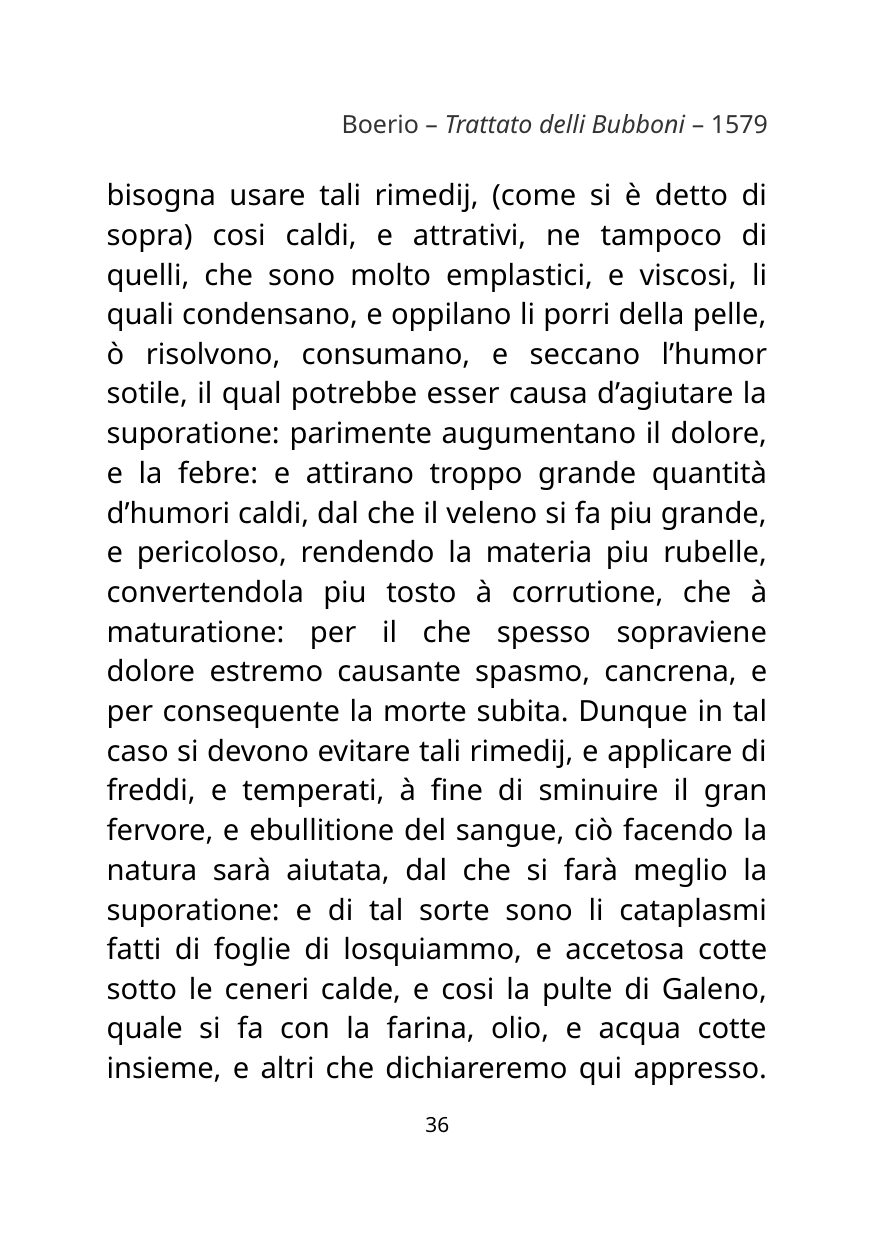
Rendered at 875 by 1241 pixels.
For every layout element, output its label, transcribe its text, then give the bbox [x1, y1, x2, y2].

text bisogna usare tali rimedij, (come si è detto di sopra) cosi caldi, e attrativi, ne tampoco di quelli, che sono molto emplastici, e viscosi, li quali condensano, e oppilano li porri della pelle, ò risolvono, consumano, e seccano l’humor sotile, il qual potrebbe esser causa d’agiutare la suporatione: parimente augumentano il dolore, e la febre: e attirano troppo grande quantità d’humori caldi, dal che il veleno si fa piu grande, e pericoloso, rendendo la materia piu rubelle, convertendola piu tosto à corrutione, che à maturatione: per il che spesso sopraviene dolore estremo causante spasmo, cancrena, e per consequente la morte subita. Dunque in tal caso si devono evitare tali rimedij, e applicare di freddi, e temperati, à fine di sminuire il gran fervore, e ebullitione del sangue, ciò facendo la natura sarà aiutata, dal che si farà meglio la suporatione: e di tal sorte sono li cataplasmi fatti di foglie di losquiammo, e accetosa cotte sotto le ceneri calde, e cosi la pulte di Galeno, quale si fa con la farina, olio, e acqua cotte insieme, e altri che dichiareremo qui appresso. [106, 174, 768, 1087]
